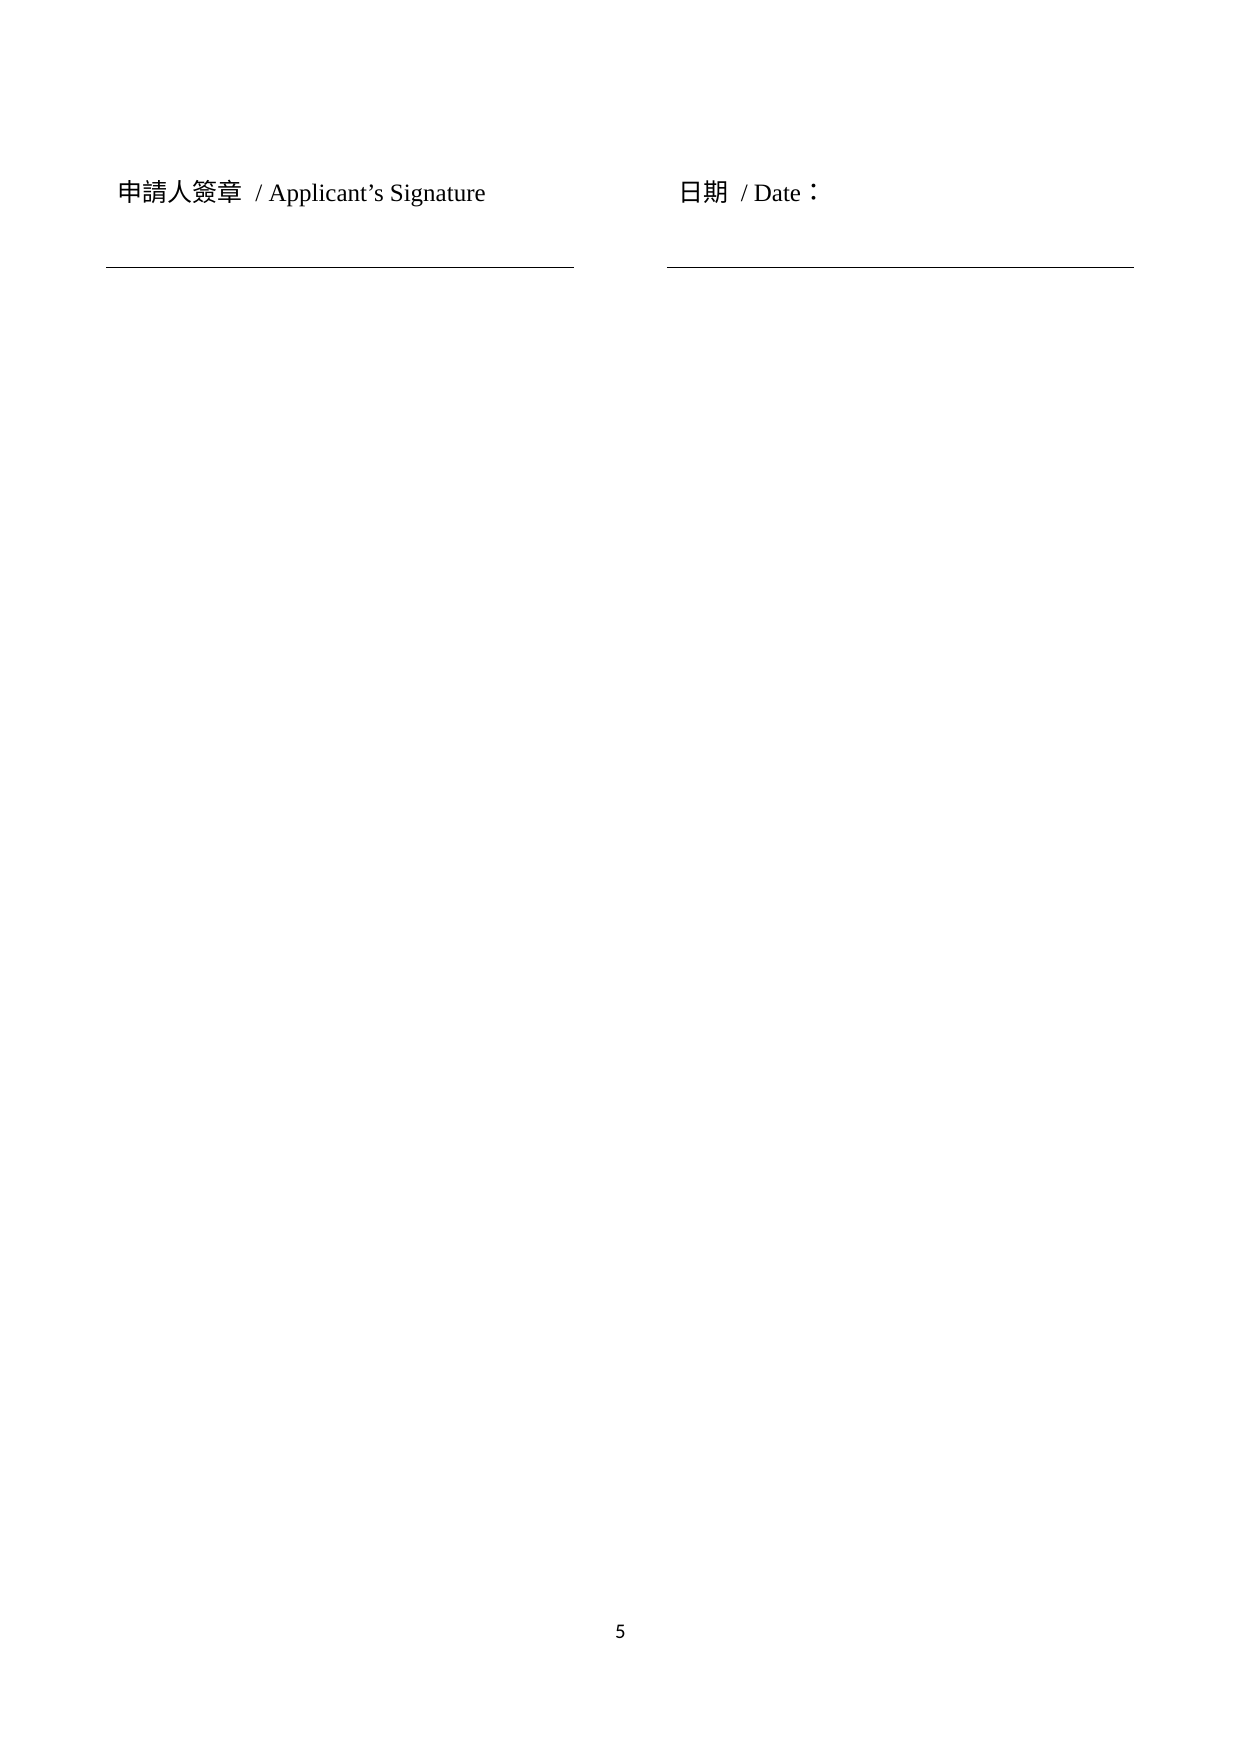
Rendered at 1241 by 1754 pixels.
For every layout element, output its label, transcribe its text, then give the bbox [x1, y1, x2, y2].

table_header 日期 / Date： [667, 173, 1134, 267]
table_header [574, 173, 667, 267]
table_header 申請人簽章 / Applicant’s Signature [106, 173, 573, 267]
